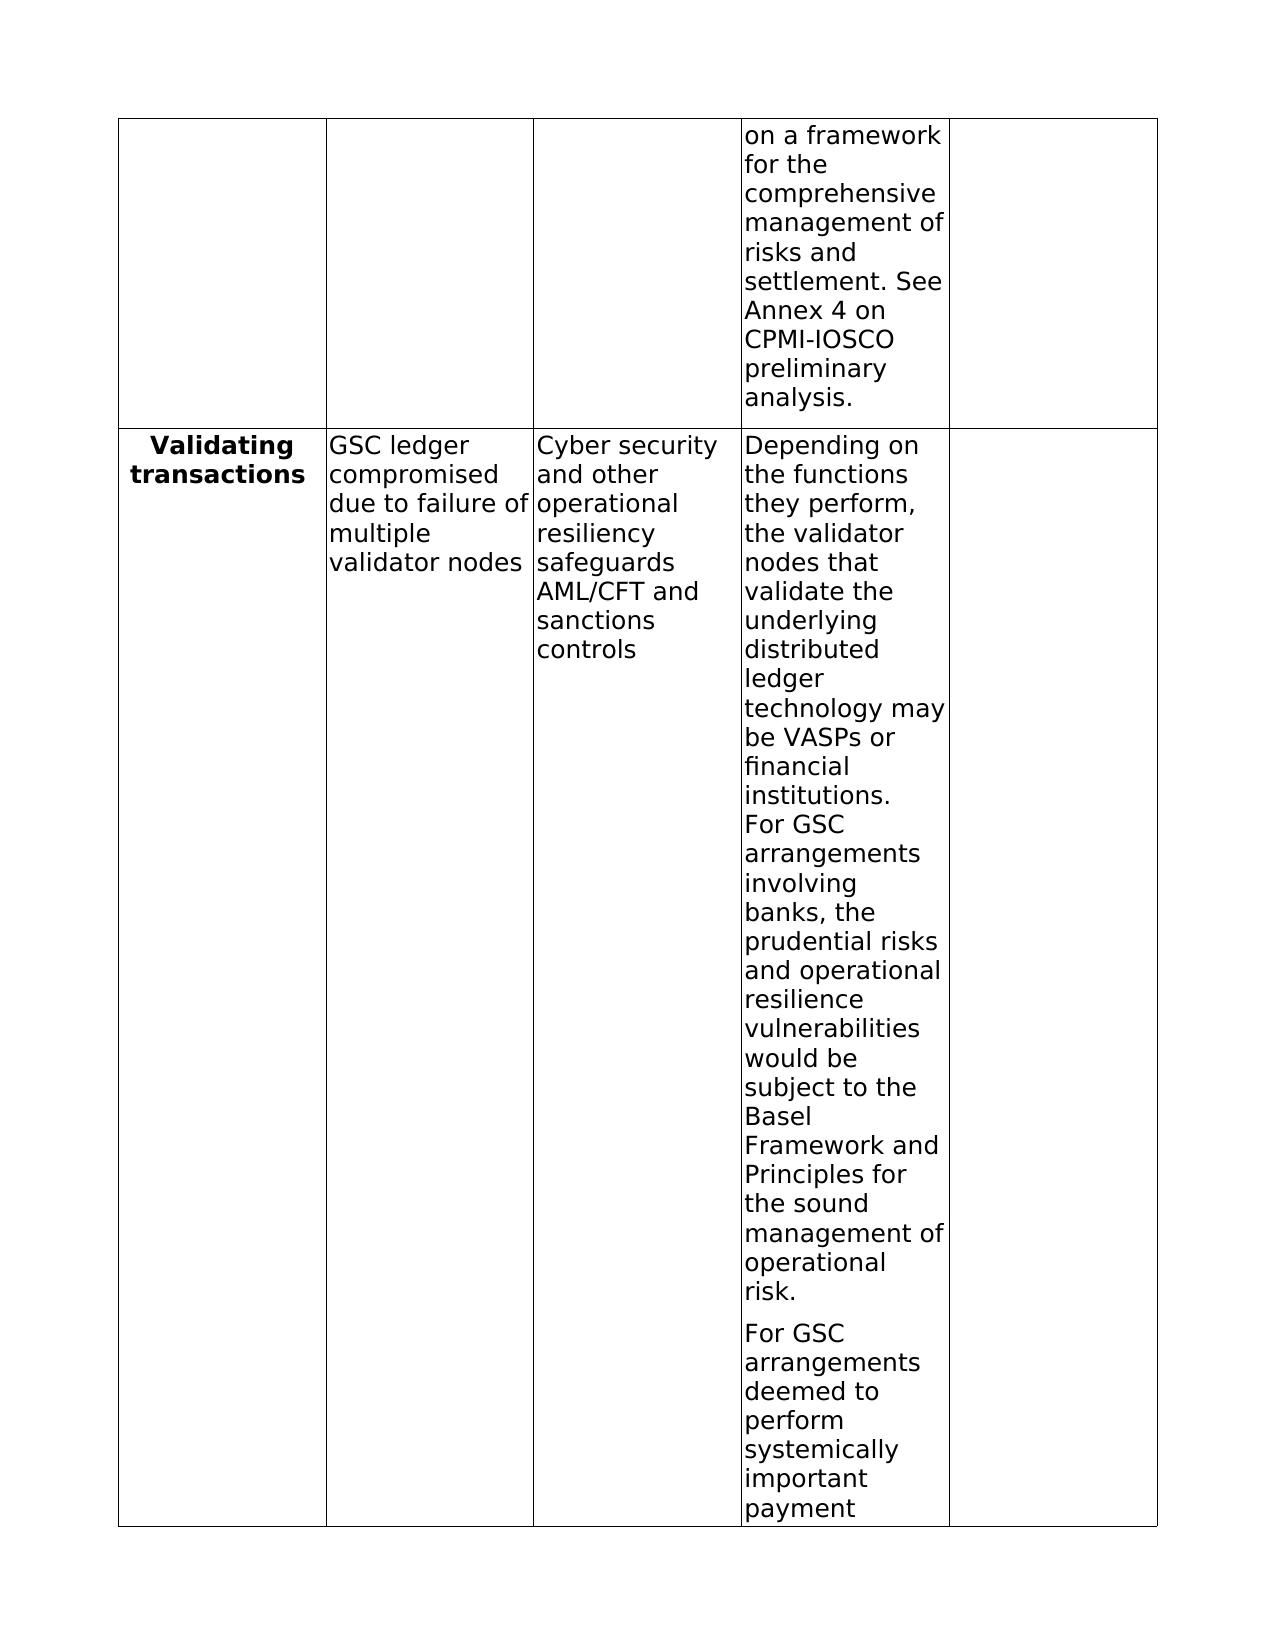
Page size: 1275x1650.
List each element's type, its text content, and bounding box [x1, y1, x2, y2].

table_cell [950, 429, 1157, 1526]
table_cell on a framework for the comprehensive management of risks and settlement. See Annex 4 on CPMI-IOSCO preliminary analysis. [742, 119, 949, 428]
table_cell [534, 119, 741, 428]
table_cell Cyber security and other operational resiliency safeguards AML/CFT and sanctions controls [534, 429, 741, 1526]
table_cell Validating transactions [119, 429, 326, 1526]
table_cell Depending on the functions they perform, the validator nodes that validate the underlying distributed ledger technology may be VASPs or financial institutions. For GSC arrangements involving banks, the prudential risks and operational resilience vulnerabilities would be subject to the Basel Framework and Principles for the sound management of operational risk. For GSC arrangements deemed to perform systemically important payment [742, 429, 949, 1526]
table_cell GSC ledger compromised due to failure of multiple validator nodes [327, 429, 533, 1526]
table_cell [327, 119, 533, 428]
table_cell [950, 119, 1157, 428]
table_cell [119, 119, 326, 428]
